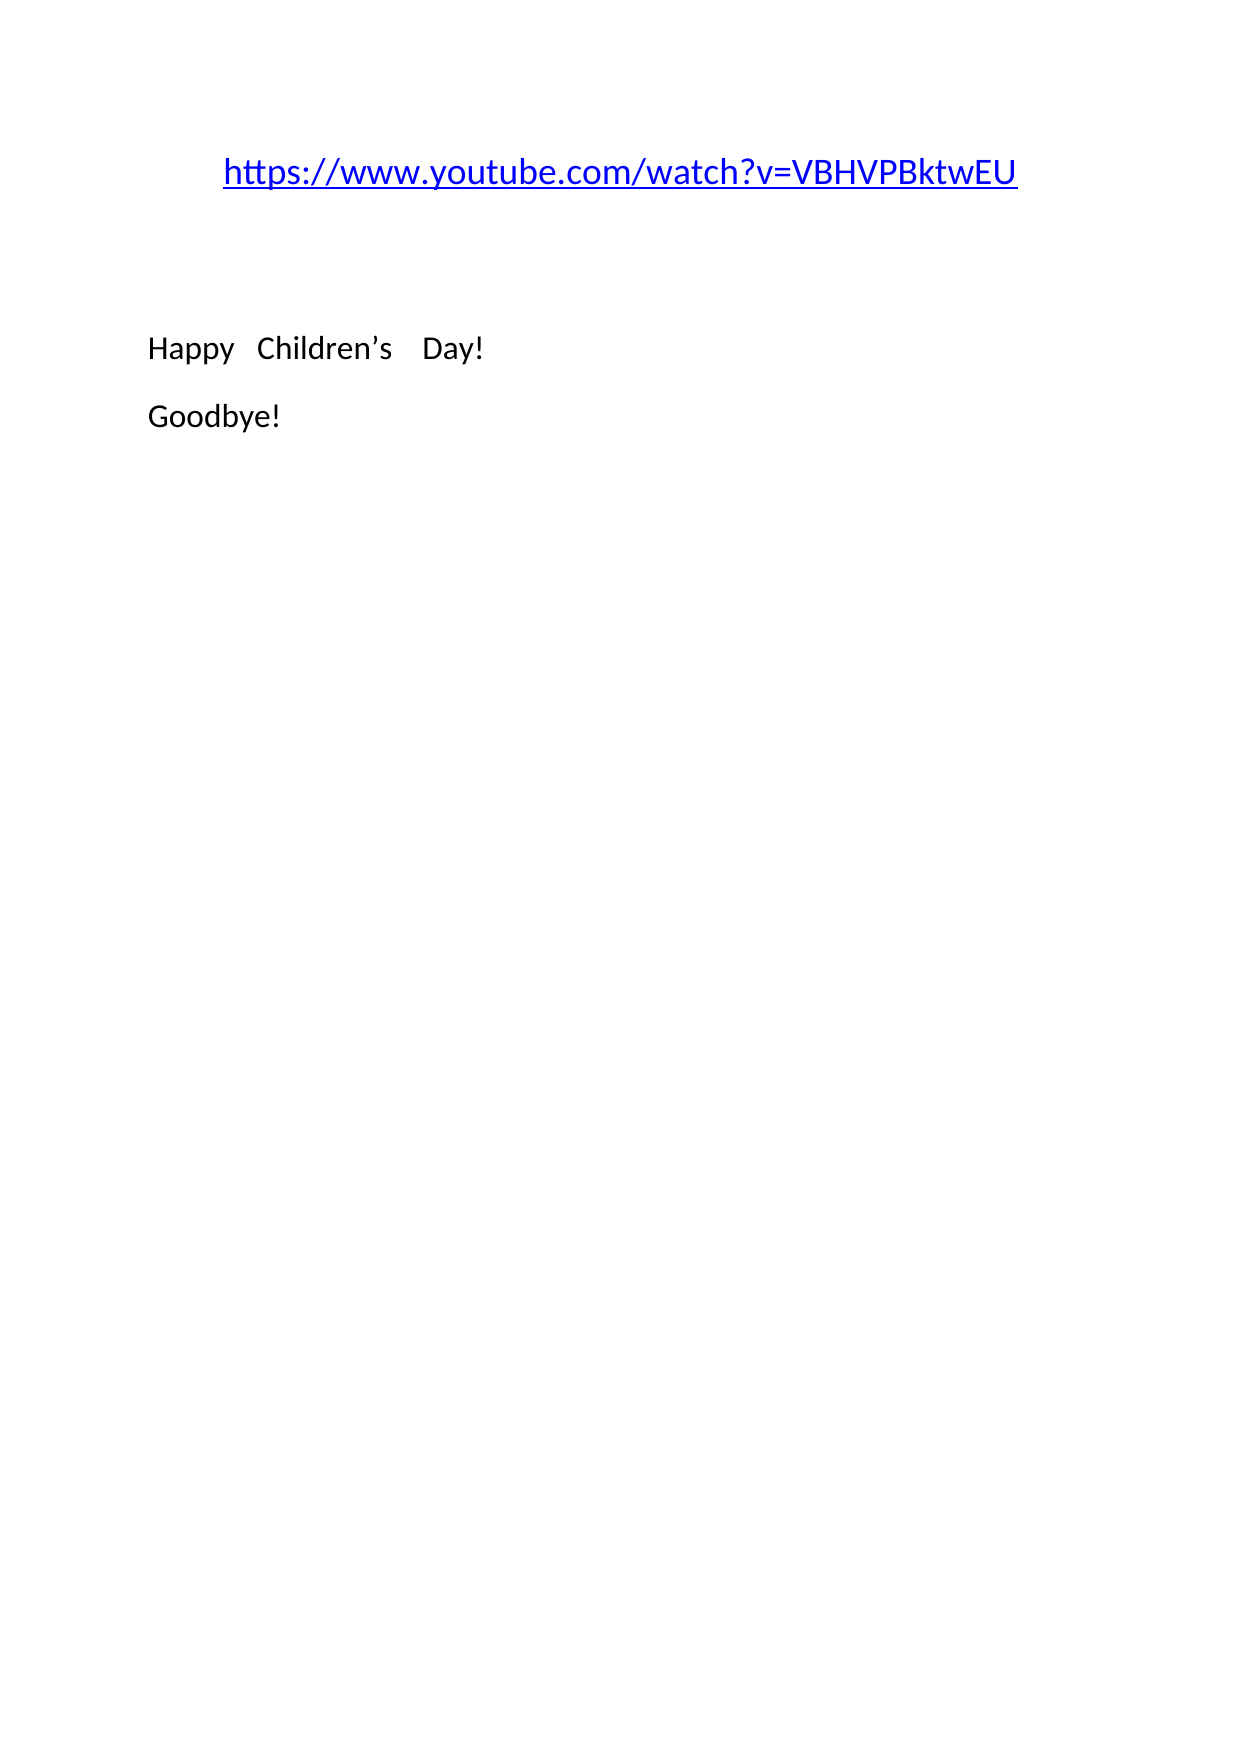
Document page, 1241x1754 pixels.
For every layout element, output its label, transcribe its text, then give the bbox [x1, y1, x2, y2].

text Happy Children’s Day! [148, 327, 1093, 368]
text https://www.youtube.com/watch?v=VBHVPBktwEU [148, 148, 1093, 193]
text Goodbye! [148, 395, 1093, 436]
